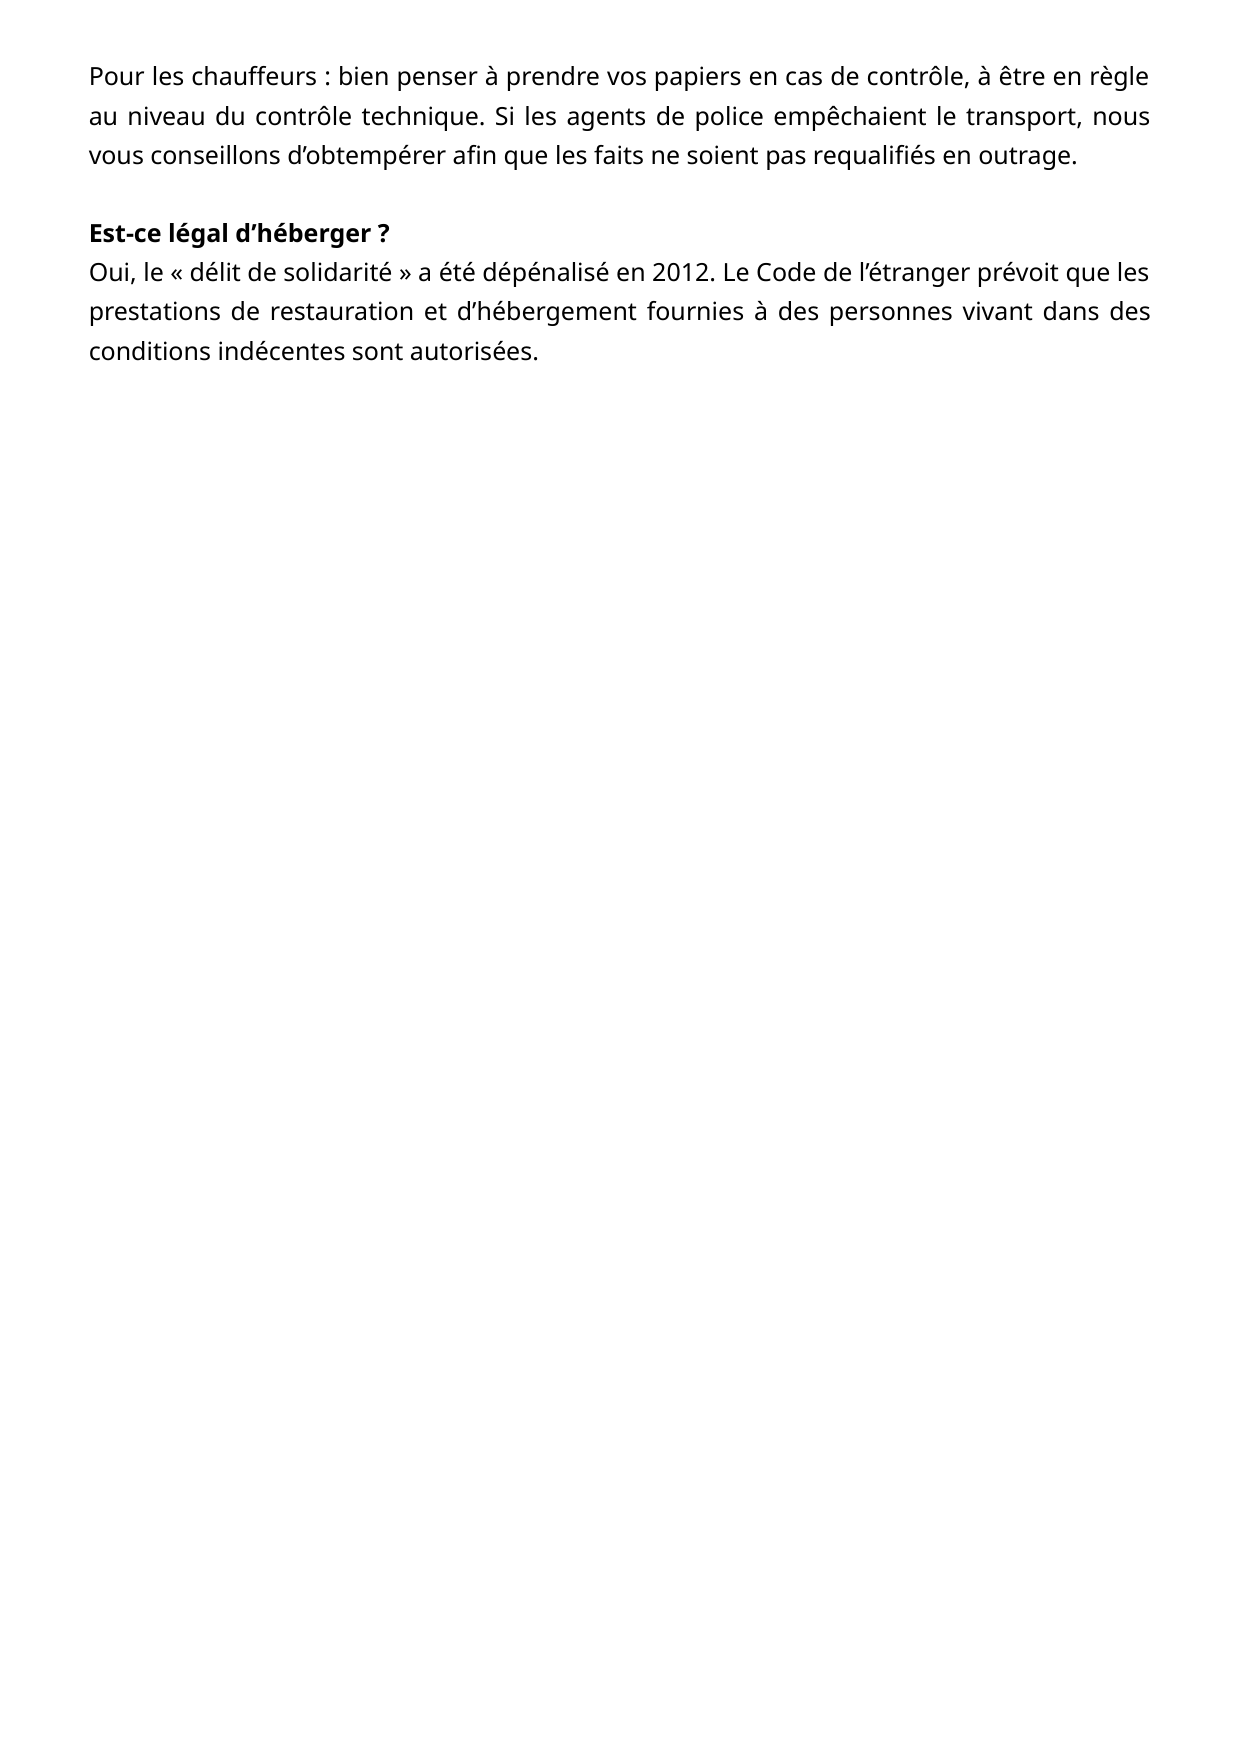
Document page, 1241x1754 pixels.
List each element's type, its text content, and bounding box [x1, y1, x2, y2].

text Pour les chauffeurs : bien penser à prendre vos papiers en cas de contrôle, à être en règle au niveau du contrôle technique. Si les agents de police empêchaient le transport, nous vous conseillons d’obtempérer afin que les faits ne soient pas requalifiés en outrage. [88, 59, 1152, 171]
text Oui, le « délit de solidarité » a été dépénalisé en 2012. Le Code de l’étranger prévoit que les prestations de restauration et d’hébergement fournies à des personnes vivant dans des conditions indécentes sont autorisées. [88, 255, 1152, 367]
text Est-ce légal d’héberger ? [88, 216, 1152, 250]
